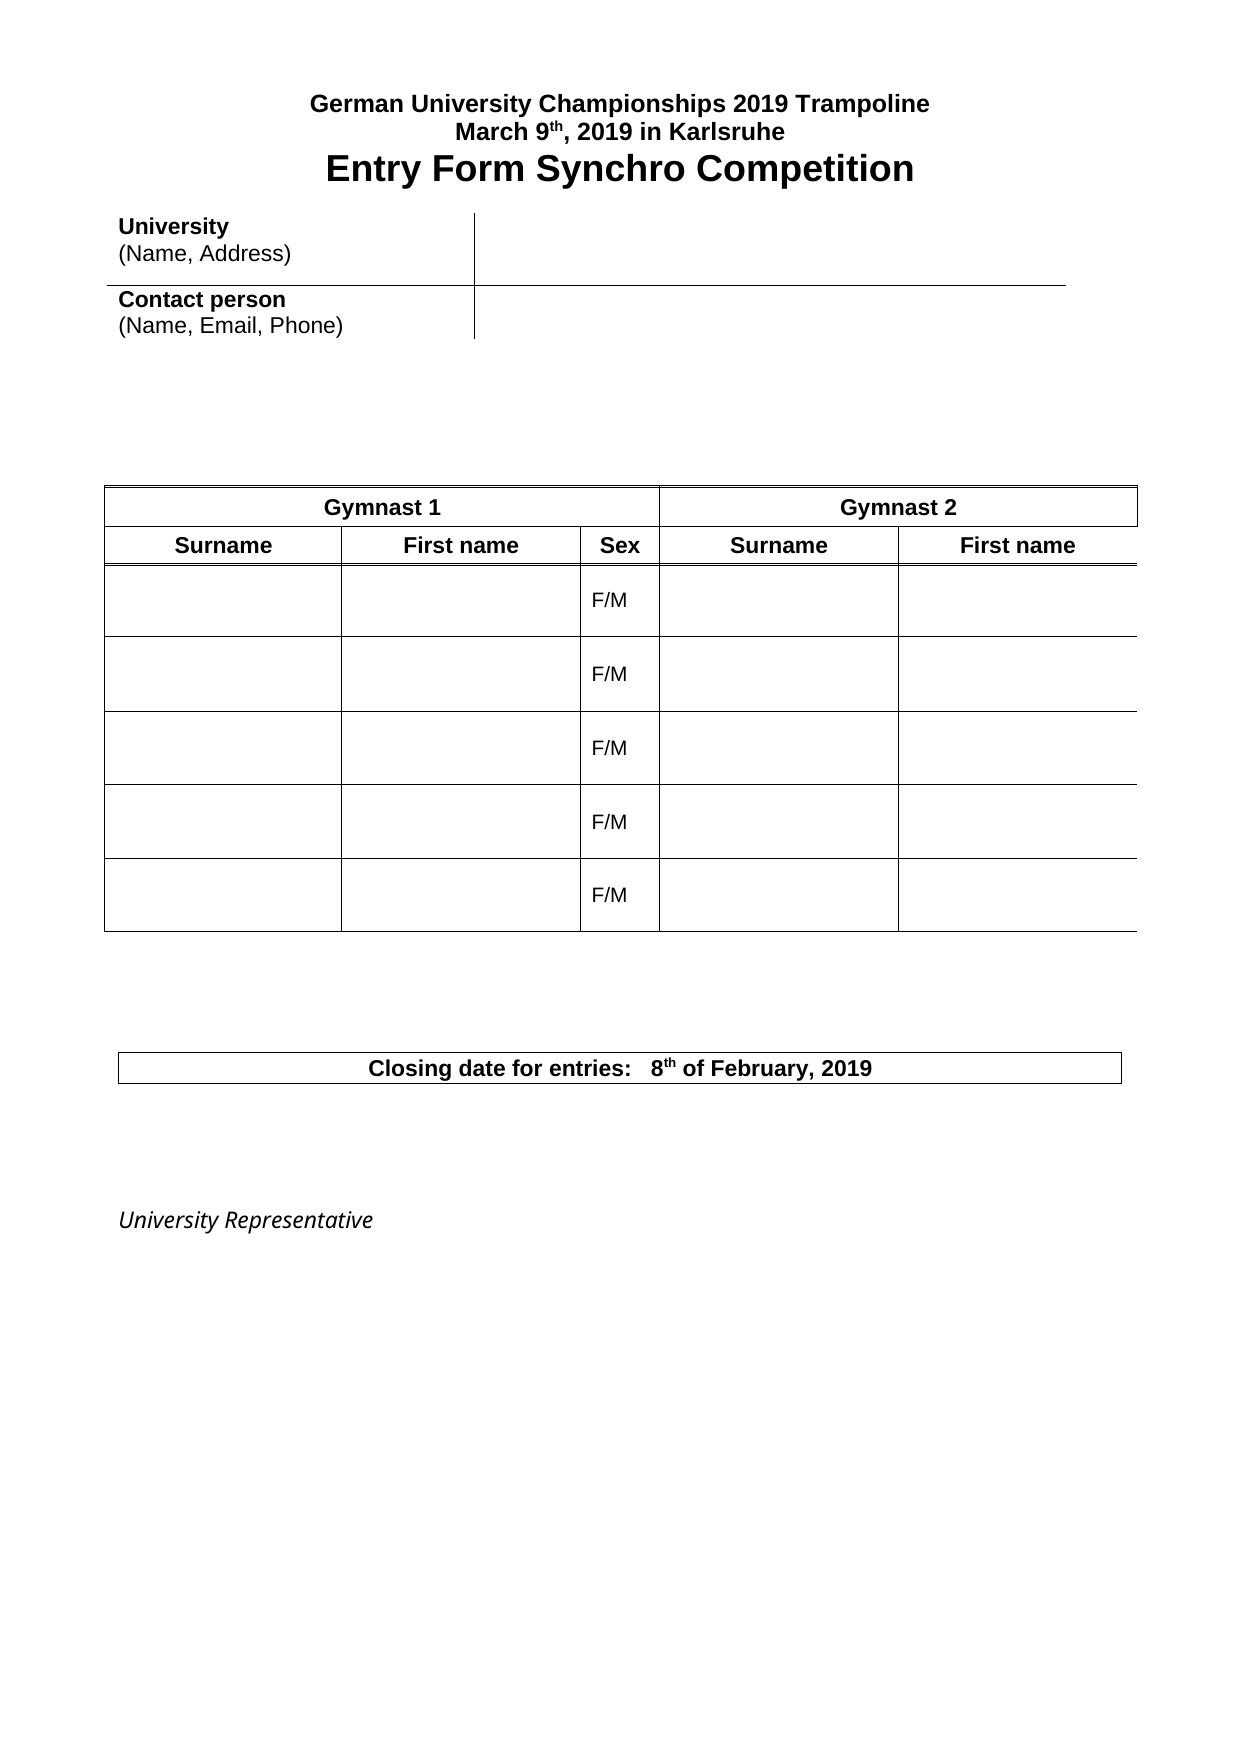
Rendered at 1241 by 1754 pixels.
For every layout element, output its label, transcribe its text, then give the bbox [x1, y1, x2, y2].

table_cell F/M [581, 712, 659, 784]
table_cell [660, 566, 898, 636]
table_cell [105, 637, 341, 711]
table_cell Contact person (Name, Email, Phone) [107, 286, 474, 339]
table_cell [660, 637, 898, 711]
table_cell [342, 785, 580, 858]
table_cell [105, 712, 341, 784]
table_cell [105, 859, 341, 931]
text Closing date for entries: 8th of February, 2019 [119, 1053, 1121, 1083]
table_cell [660, 859, 898, 931]
table_cell F/M [581, 566, 659, 636]
table_cell [105, 566, 341, 636]
table_header Gymnast 2 [660, 488, 1137, 526]
table_cell [899, 637, 1137, 711]
table_cell [660, 712, 898, 784]
table_cell Surname [105, 527, 341, 562]
table_cell [899, 712, 1137, 784]
table_header Gymnast 1 [105, 488, 659, 526]
table_cell F/M [581, 859, 659, 931]
table_cell [105, 785, 341, 858]
table_cell Surname [660, 527, 898, 562]
table_cell First name [342, 527, 580, 562]
text German University Championships 2019 Trampoline March 9th, 2019 in Karlsruhe [118, 89, 1122, 146]
table_cell F/M [581, 637, 659, 711]
table_cell [899, 859, 1137, 931]
table_cell [342, 637, 580, 711]
table_cell [660, 785, 898, 858]
text University Representative [118, 1204, 1122, 1236]
text Entry Form Synchro Competition [118, 146, 1122, 189]
table_header University (Name, Address) [107, 213, 474, 285]
table_cell Sex [581, 527, 659, 562]
table_cell [475, 286, 1066, 339]
table_cell First name [899, 527, 1137, 562]
table_cell [899, 566, 1137, 636]
table_header [475, 213, 1066, 285]
table_cell [342, 712, 580, 784]
table_cell [342, 566, 580, 636]
table_cell F/M [581, 785, 659, 858]
table_cell [342, 859, 580, 931]
table_cell [899, 785, 1137, 858]
